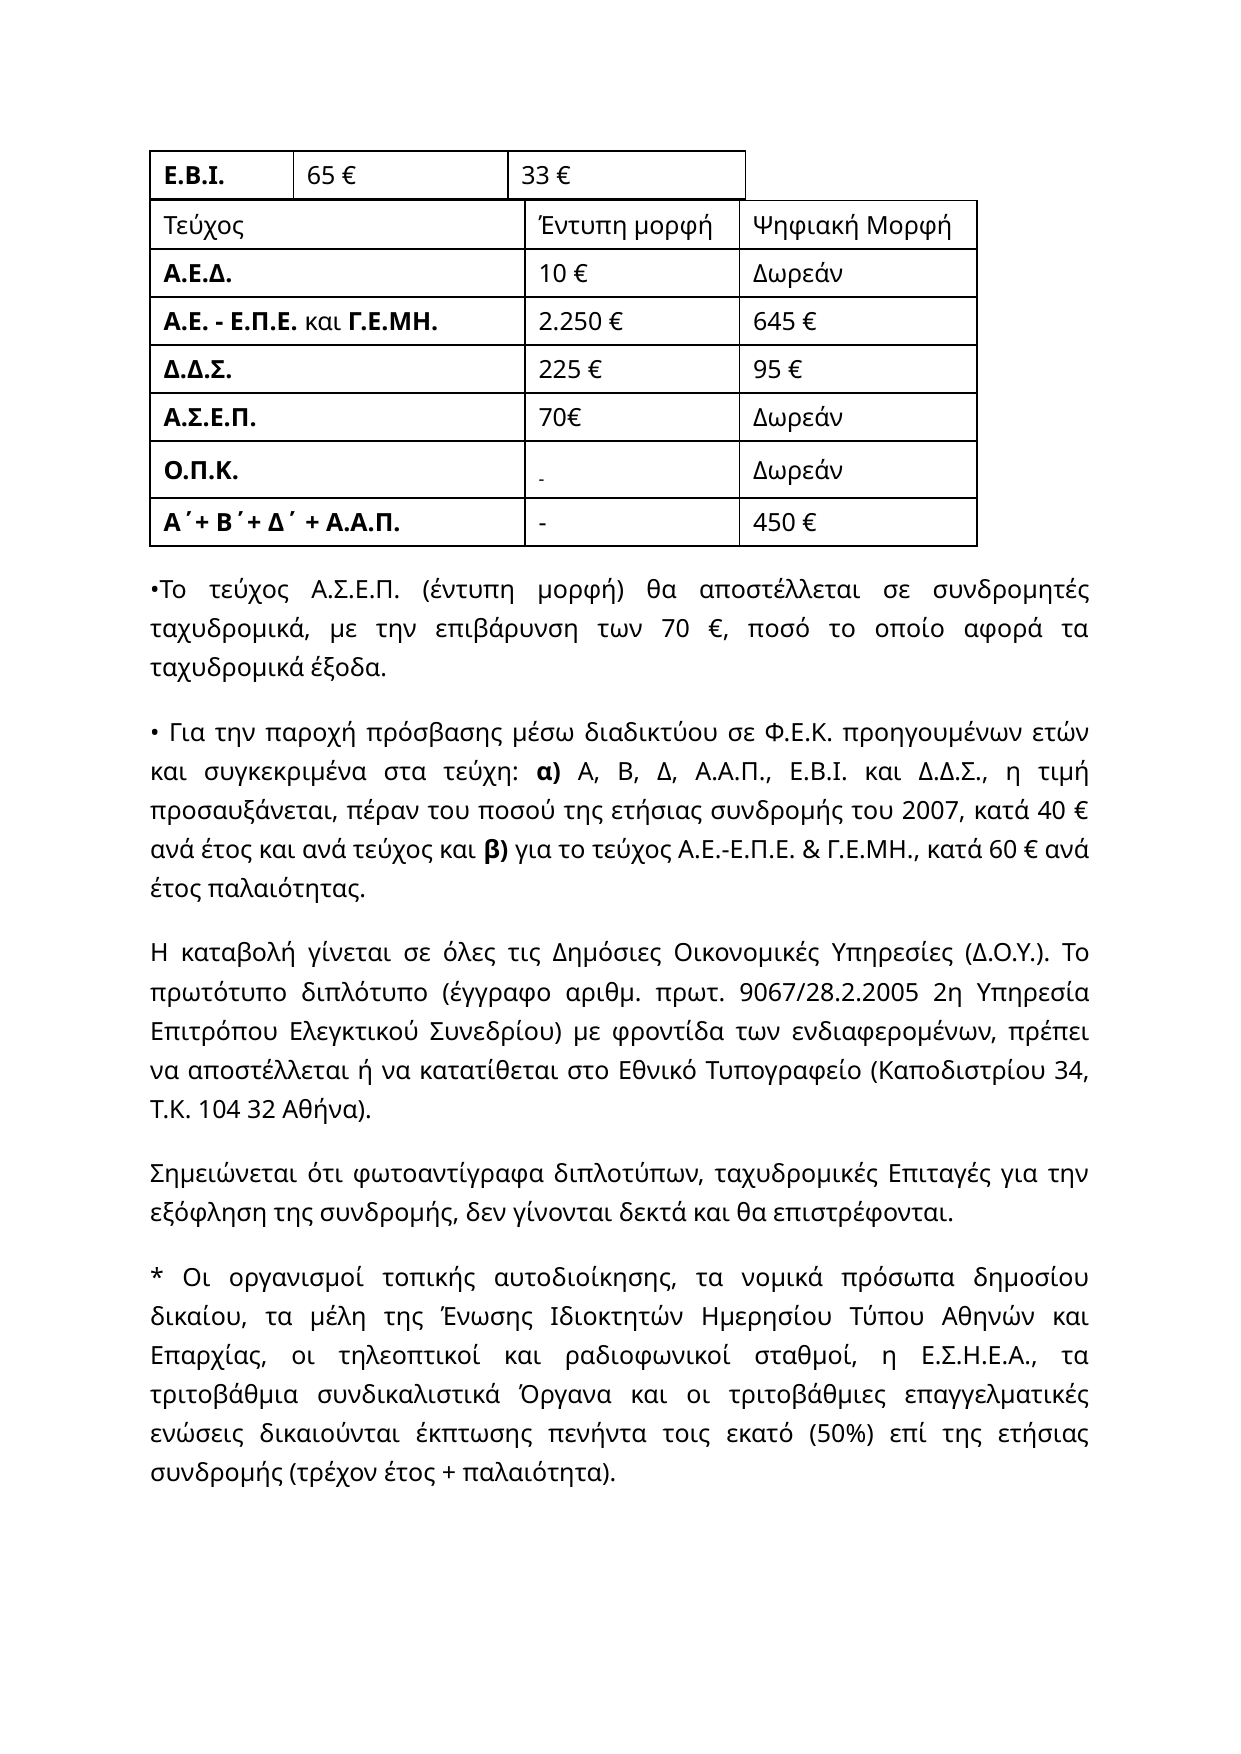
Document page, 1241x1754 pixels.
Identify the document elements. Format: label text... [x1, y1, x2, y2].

table_cell 645 € [740, 298, 976, 344]
table_cell 450 € [740, 499, 976, 545]
text Σημειώνεται ότι φωτοαντίγραφα διπλοτύπων, ταχυδρομικές Επιταγές για την εξόφληση της συνδρομής, δεν γίνονται δεκτά και θα επιστρέφονται. [150, 1156, 1090, 1229]
table_cell 10 € [526, 250, 739, 296]
table_header Τεύχος [151, 201, 524, 248]
text •Το τεύχος Α.Σ.Ε.Π. (έντυπη μορφή) θα αποστέλλεται σε συνδρομητές ταχυδρομικά, με την επιβάρυνση των 70 €, ποσό το οποίο αφορά τα ταχυδρομικά έξοδα. [150, 572, 1090, 684]
table_cell 33 € [509, 152, 745, 198]
table_cell - [526, 499, 739, 545]
table_cell Δωρεάν [740, 442, 976, 497]
table_cell 65 € [294, 152, 507, 198]
text * Οι οργανισμοί τοπικής αυτοδιοίκησης, τα νομικά πρόσωπα δημοσίου δικαίου, τα μέλη της Ένωσης Ιδιοκτητών Ημερησίου Τύπου Αθηνών και Επαρχίας, οι τηλεοπτικοί και ραδιοφωνικοί σταθμοί, η Ε.Σ.Η.Ε.Α., τα τριτοβάθμια συνδικαλιστικά Όργανα και οι τριτοβάθμιες επαγγελματικές ενώσεις δικαιούνται έκπτωσης πενήντα τοις εκατό (50%) επί της ετήσιας συνδρομής (τρέχον έτος + παλαιότητα). [150, 1259, 1090, 1489]
table_cell Δ.Δ.Σ. [151, 346, 524, 392]
table_cell Δωρεάν [740, 394, 976, 440]
table_cell Α.Ε.Δ. [151, 250, 524, 296]
table_cell 70€ [526, 394, 739, 440]
table_cell Ε.Β.Ι. [151, 152, 293, 198]
table_cell Α.Σ.Ε.Π. [151, 394, 524, 440]
table_cell Δωρεάν [740, 250, 976, 296]
table_cell Ο.Π.Κ. [151, 442, 524, 497]
table_cell Α.Ε. - Ε.Π.Ε. και Γ.Ε.ΜΗ. [151, 298, 524, 344]
table_cell Α΄+ Β΄+ Δ΄ + Α.Α.Π. [151, 499, 524, 545]
table_cell 95 € [740, 346, 976, 392]
table_header Ψηφιακή Μορφή [740, 201, 976, 248]
table_cell 225 € [526, 346, 739, 392]
table_cell - [526, 442, 739, 497]
text • Για την παροχή πρόσβασης μέσω διαδικτύου σε Φ.Ε.Κ. προηγουμένων ετών και συγκεκριμένα στα τεύχη: α) Α, Β, Δ, Α.Α.Π., Ε.Β.Ι. και Δ.Δ.Σ., η τιμή προσαυξάνεται, πέραν του ποσού της ετήσιας συνδρομής του 2007, κατά 40 € ανά έτος και ανά τεύχος και β) για το τεύχος Α.Ε.-Ε.Π.Ε. & Γ.Ε.ΜΗ., κατά 60 € ανά έτος παλαιότητας. [150, 714, 1090, 905]
table_header Έντυπη μορφή [526, 201, 739, 248]
text Η καταβολή γίνεται σε όλες τις Δημόσιες Οικονομικές Υπηρεσίες (Δ.Ο.Υ.). Το πρωτότυπο διπλότυπο (έγγραφο αριθμ. πρωτ. 9067/28.2.2005 2η Υπηρεσία Επιτρόπου Ελεγκτικού Συνεδρίου) με φροντίδα των ενδιαφερομένων, πρέπει να αποστέλλεται ή να κατατίθεται στο Εθνικό Τυπογραφείο (Καποδιστρίου 34, Τ.Κ. 104 32 Αθήνα). [150, 935, 1090, 1126]
table_cell 2.250 € [526, 298, 739, 344]
